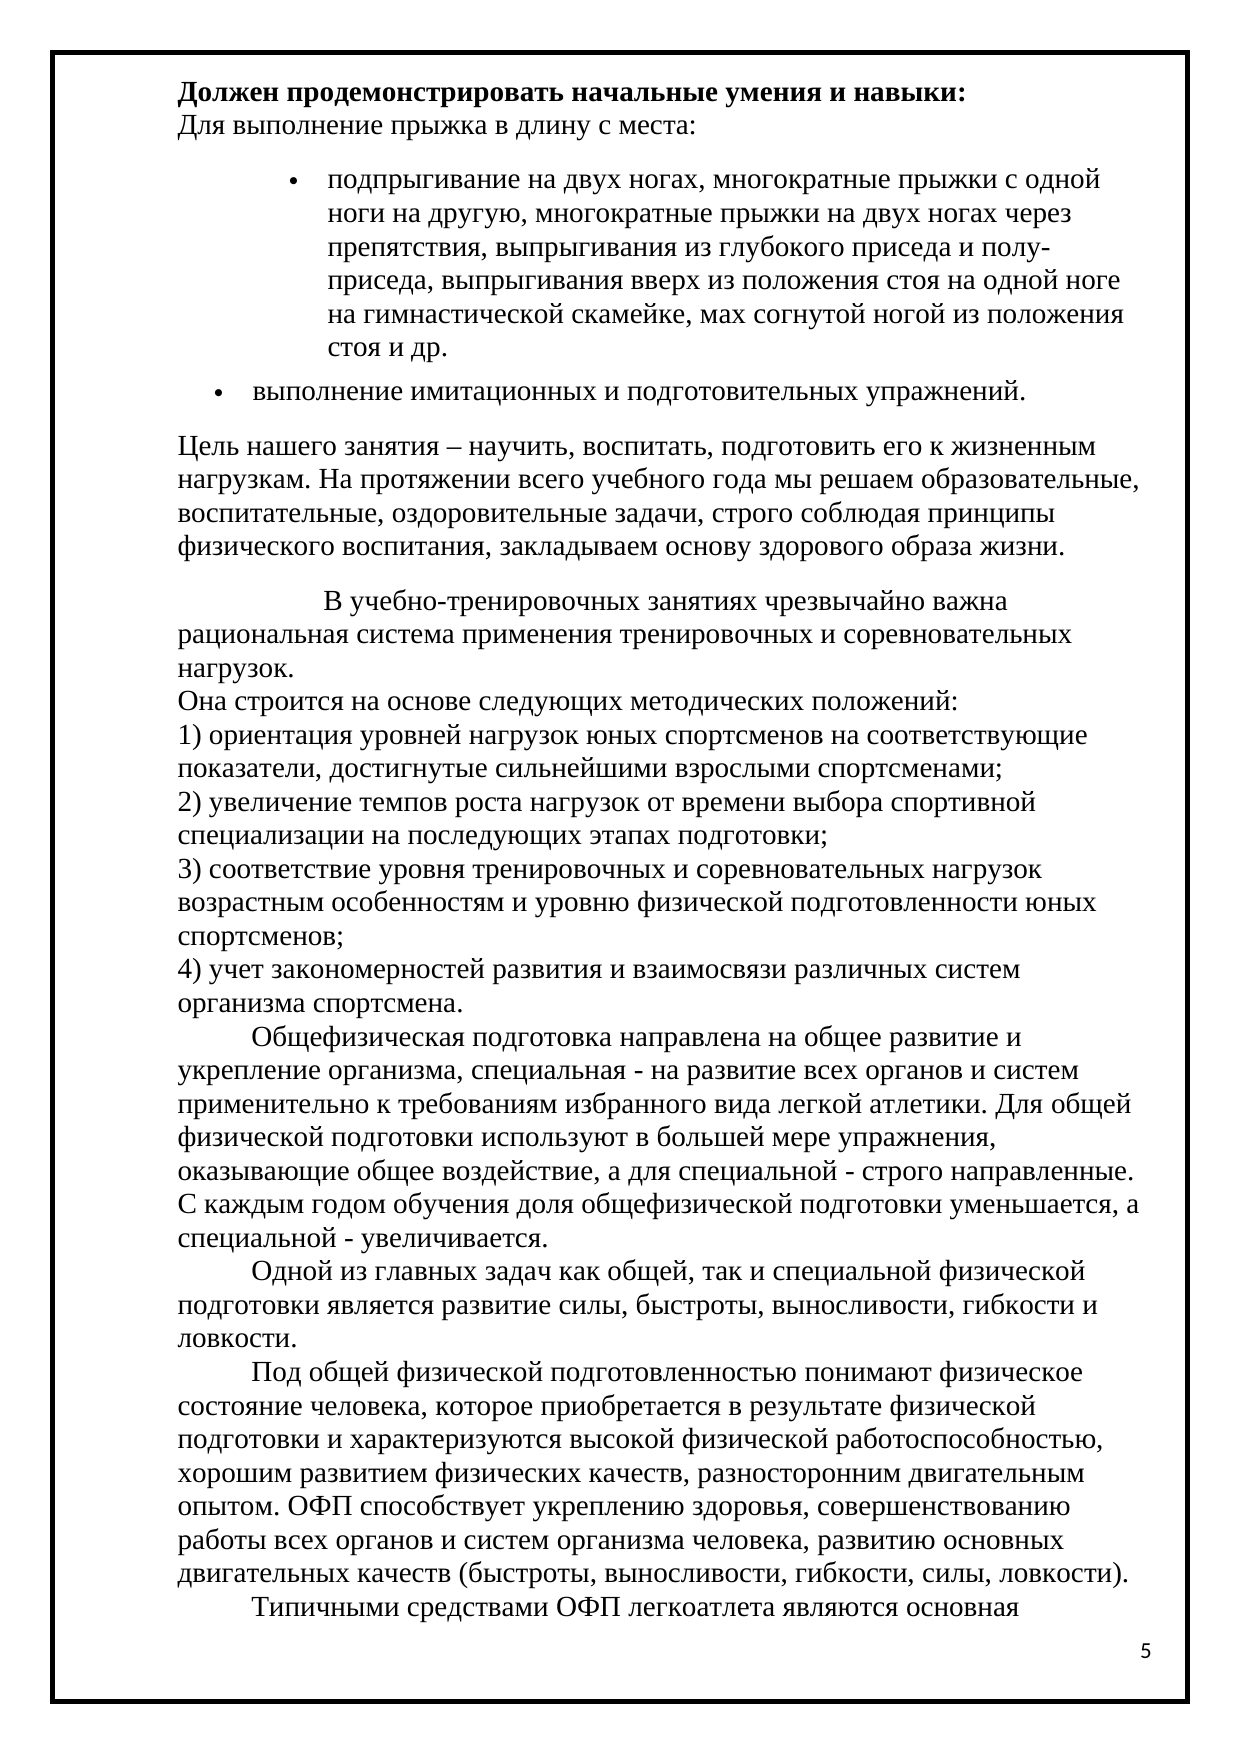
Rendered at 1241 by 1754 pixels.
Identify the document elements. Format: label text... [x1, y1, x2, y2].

text Должен продемонстрировать начальные умения и навыки: Для выполнение прыжка в длину с места: [177, 74, 1152, 141]
text Цель нашего занятия – научить, воспитать, подготовить его к жизненным нагрузкам. На протяжении всего учебного года мы решаем образовательные, воспитательные, оздоровительные задачи, строго соблюдая принципы физического воспитания, закладываем основу здорового образа жизни. [177, 428, 1152, 562]
text В учебно-тренировочных занятиях чрезвычайно важна рациональная система применения тренировочных и соревновательных нагрузок. Она строится на основе следующих методических положений: 1) ориентация уровней нагрузок юных спортсменов на соответствующие показатели, достигнутые сильнейшими взрослыми спортсменами; 2) увеличение темпов роста нагрузок от времени выбора спортивной специализации на последующих этапах подготовки; 3) соответствие уровня тренировочных и соревновательных нагрузок возрастным особенностям и уровню физической подготовленности юных спортсменов; 4) учет закономерностей развития и взаимосвязи различных систем организма спортсмена. Общефизическая подготовка направлена на общее развитие и укрепление организма, специальная - на развитие всех органов и систем применительно к требованиям избранного вида легкой атлетики. Для общей физической подготовки используют в большей мере упражнения, оказывающие общее воздействие, а для специальной - строго направленные. С каждым годом обучения доля общефизической подготовки уменьшается, а специальной - увеличивается. Одной из главных задач как общей, так и специальной физической подготовки является развитие силы, быстроты, выносливости, гибкости и ловкости. Под общей физической подготовленностью понимают физическое состояние человека, которое приобретается в результате физической подготовки и характеризуются высокой физической работоспособностью, хорошим развитием физических качеств, разносторонним двигательным опытом. ОФП способствует укреплению здоровья, совершенствованию работы всех органов и систем организма человека, развитию основных двигательных качеств (быстроты, выносливости, гибкости, силы, ловкости). Типичными средствами ОФП легкоатлета являются основная [177, 583, 1152, 1622]
list подпрыгивание на двух ногах, многократные прыжки с одной ноги на другую, многократные прыжки на двух ногах через препятствия, выпрыгивания из глубокого приседа и полу-приседа, выпрыгивания вверх из положения стоя на одной ноге на гимнастической скамейке, мах согнутой ногой из положения стоя и др. [290, 162, 1152, 363]
list выполнение имитационных и подготовительных упражнений. [215, 373, 1152, 407]
